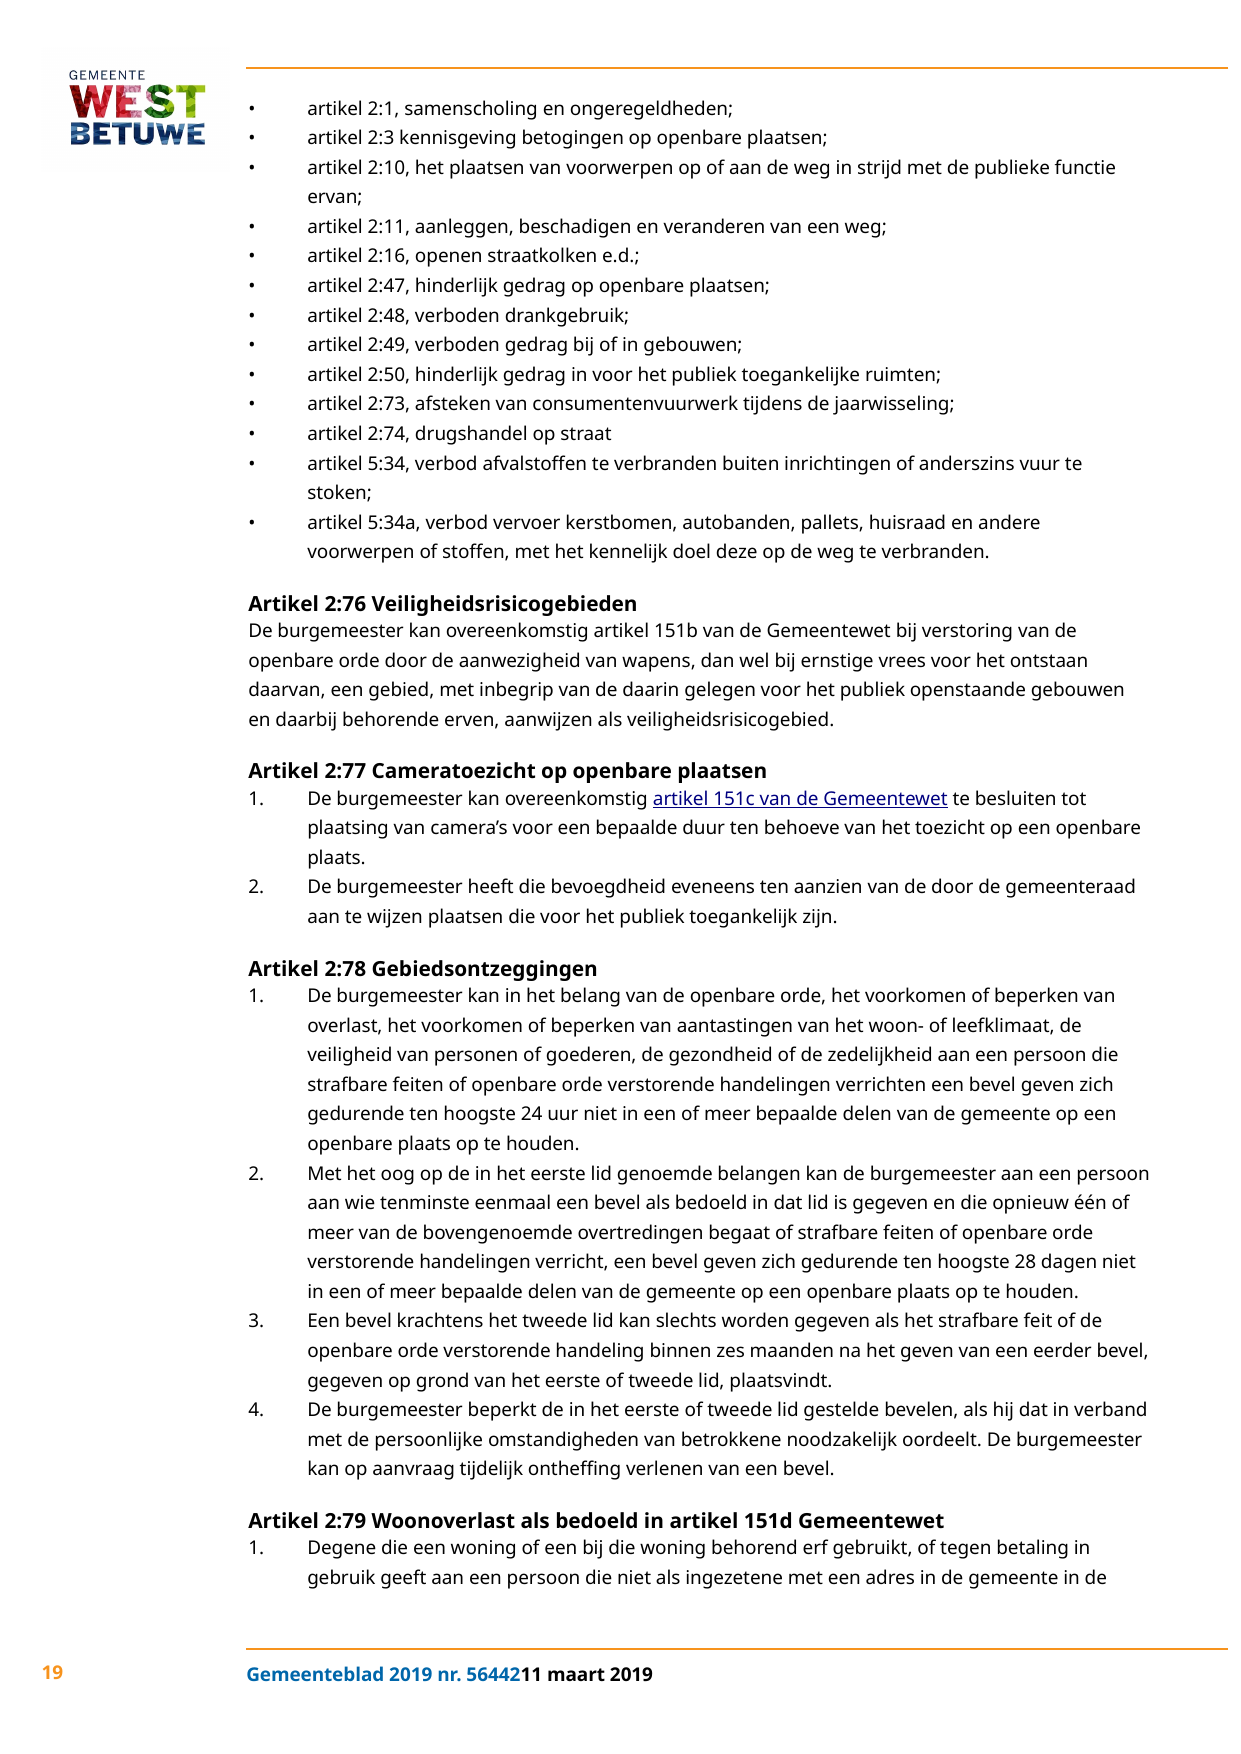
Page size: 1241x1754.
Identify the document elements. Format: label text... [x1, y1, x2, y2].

text Artikel 2:77 Cameratoezicht op openbare plaatsen [248, 757, 1152, 785]
list artikel 2:11, aanleggen, beschadigen en veranderen van een weg; [248, 213, 1152, 239]
picture [41, 47, 231, 172]
list artikel 5:34, verbod afvalstoffen te verbranden buiten inrichtingen of anderszins vuur te stoken; [248, 450, 1152, 505]
list artikel 2:49, verboden gedrag bij of in gebouwen; [248, 331, 1152, 357]
list artikel 2:47, hinderlijk gedrag op openbare plaatsen; [248, 272, 1152, 298]
list Met het oog op de in het eerste lid genoemde belangen kan de burgemeester aan een persoon aan wie tenminste eenmaal een bevel als bedoeld in dat lid is gegeven en die opnieuw één of meer van de bovengenoemde overtredingen begaat of strafbare feiten of openbare orde verstorende handelingen verricht, een bevel geven zich gedurende ten hoogste 28 dagen niet in een of meer bepaalde delen van de gemeente op een openbare plaats op te houden. [248, 1160, 1152, 1304]
list De burgemeester heeft die bevoegdheid eveneens ten aanzien van de door de gemeenteraad aan te wijzen plaatsen die voor het publiek toegankelijk zijn. [248, 874, 1152, 929]
list De burgemeester kan overeenkomstig artikel 151c van de Gemeentewet te besluiten tot plaatsing van camera’s voor een bepaalde duur ten behoeve van het toezicht op een openbare plaats. [248, 785, 1152, 870]
list artikel 2:3 kennisgeving betogingen op openbare plaatsen; [248, 124, 1152, 150]
list De burgemeester kan in het belang van de openbare orde, het voorkomen of beperken van overlast, het voorkomen of beperken van aantastingen van het woon- of leefklimaat, de veiligheid van personen of goederen, de gezondheid of de zedelijkheid aan een persoon die strafbare feiten of openbare orde verstorende handelingen verrichten een bevel geven zich gedurende ten hoogste 24 uur niet in een of meer bepaalde delen van de gemeente op een openbare plaats op te houden. [248, 982, 1152, 1156]
list artikel 2:73, afsteken van consumentenvuurwerk tijdens de jaarwisseling; [248, 391, 1152, 416]
list artikel 2:1, samenscholing en ongeregeldheden; [248, 95, 1152, 121]
list artikel 2:48, verboden drankgebruik; [248, 302, 1152, 328]
text De burgemeester kan overeenkomstig artikel 151b van de Gemeentewet bij verstoring van de openbare orde door de aanwezigheid van wapens, dan wel bij ernstige vrees voor het ontstaan daarvan, een gebied, met inbegrip van de daarin gelegen voor het publiek openstaande gebouwen en daarbij behorende erven, aanwijzen als veiligheidsrisicogebied. [248, 617, 1152, 732]
list artikel 2:16, openen straatkolken e.d.; [248, 243, 1152, 268]
list Een bevel krachtens het tweede lid kan slechts worden gegeven als het strafbare feit of de openbare orde verstorende handeling binnen zes maanden na het geven van een eerder bevel, gegeven op grond van het eerste of tweede lid, plaatsvindt. [248, 1308, 1152, 1392]
list De burgemeester beperkt de in het eerste of tweede lid gestelde bevelen, als hij dat in verband met de persoonlijke omstandigheden van betrokkene noodzakelijk oordeelt. De burgemeester kan op aanvraag tijdelijk ontheffing verlenen van een bevel. [248, 1396, 1152, 1481]
list Degene die een woning of een bij die woning behorend erf gebruikt, of tegen betaling in gebruik geeft aan een persoon die niet als ingezetene met een adres in de gemeente in de [248, 1534, 1152, 1590]
list artikel 2:10, het plaatsen van voorwerpen op of aan de weg in strijd met de publieke functie ervan; [248, 154, 1152, 209]
list artikel 2:50, hinderlijk gedrag in voor het publiek toegankelijke ruimten; [248, 361, 1152, 387]
text Artikel 2:76 Veiligheidsrisicogebieden [248, 589, 1152, 617]
list artikel 5:34a, verbod vervoer kerstbomen, autobanden, pallets, huisraad en andere voorwerpen of stoffen, met het kennelijk doel deze op de weg te verbranden. [248, 509, 1152, 564]
list artikel 2:74, drugshandel op straat [248, 420, 1152, 446]
text Artikel 2:79 Woonoverlast als bedoeld in artikel 151d Gemeentewet [248, 1506, 1152, 1534]
text Artikel 2:78 Gebiedsontzeggingen [248, 954, 1152, 982]
